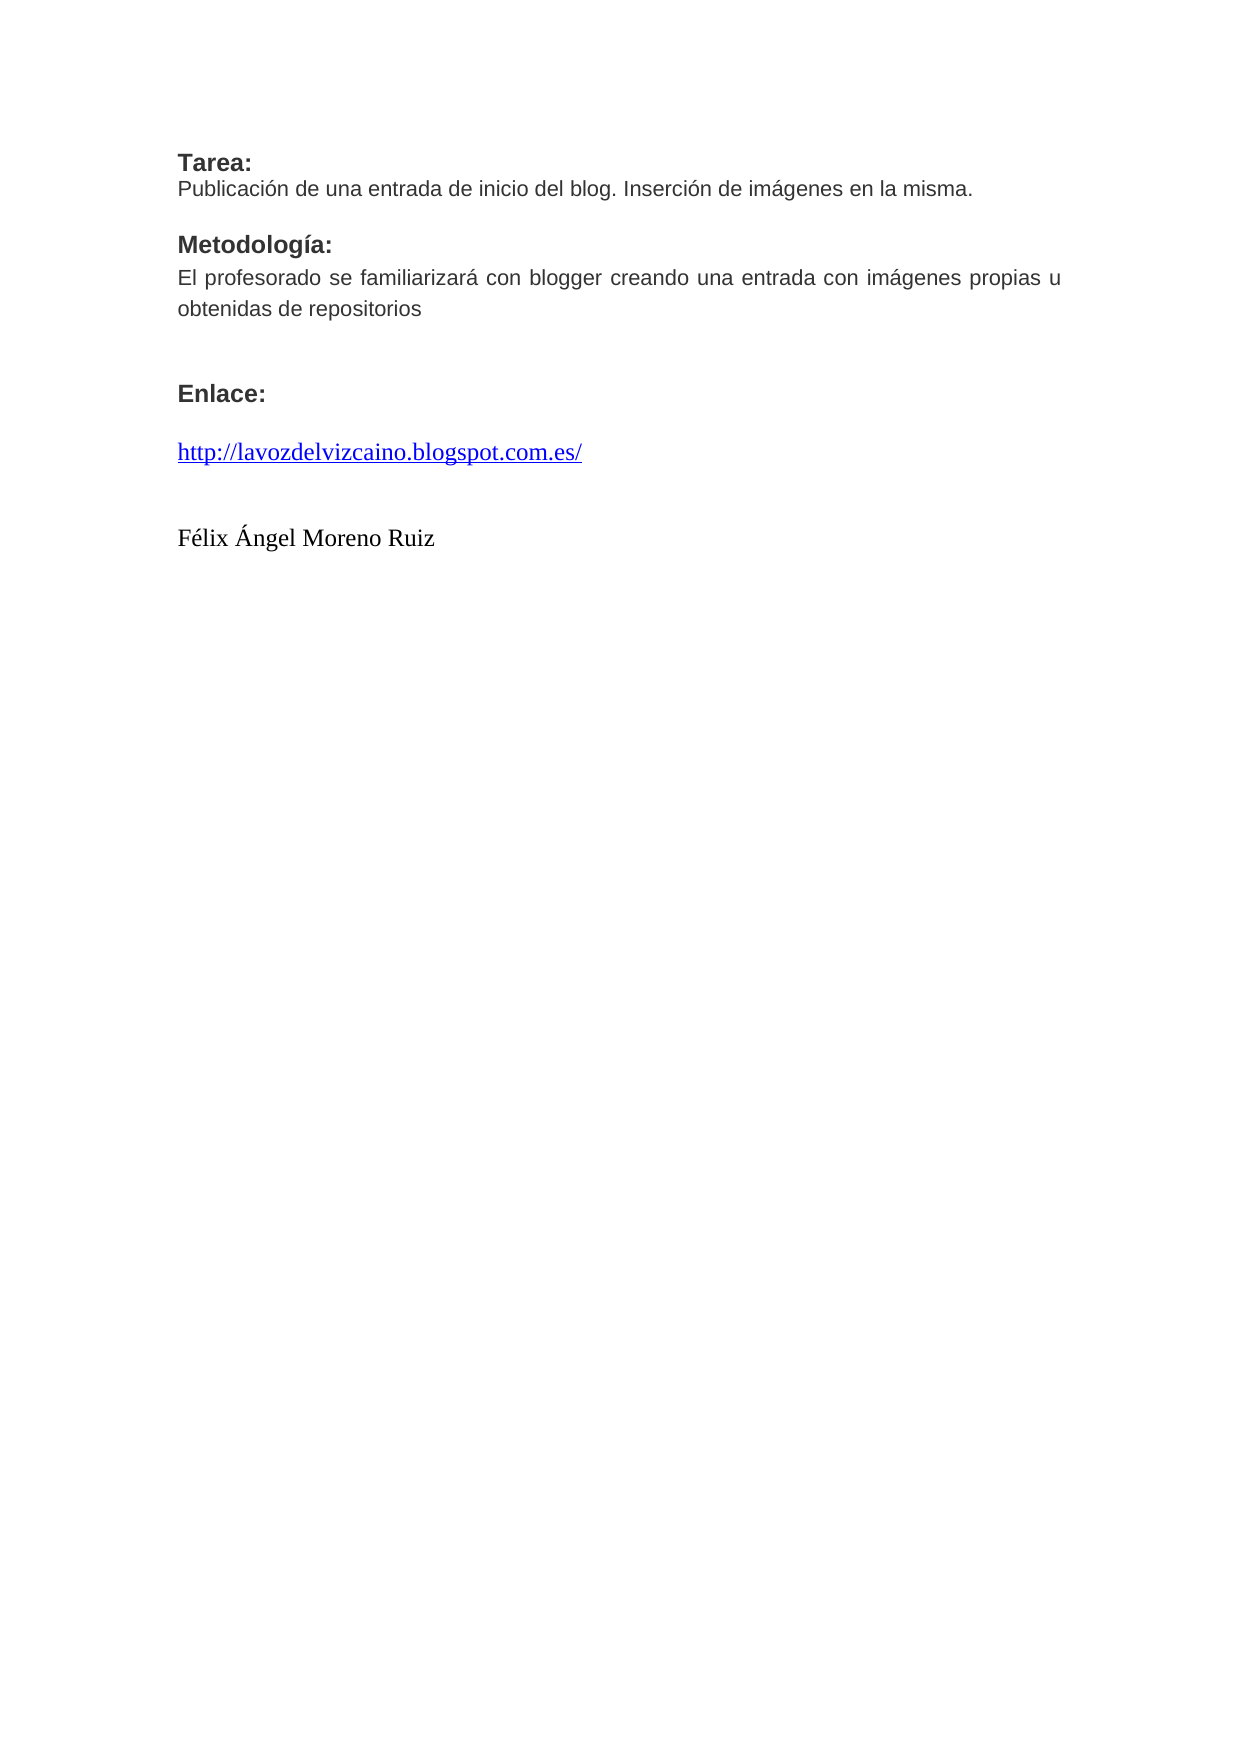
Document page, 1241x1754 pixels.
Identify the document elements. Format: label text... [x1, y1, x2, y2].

text http://lavozdelvizcaino.blogspot.com.es/ [177, 437, 1063, 465]
text El profesorado se familiarizará con blogger creando una entrada con imágenes propias u obtenidas de repositorios [177, 259, 1063, 322]
text Metodología: [177, 230, 1063, 259]
text Tarea: [177, 148, 1063, 176]
text Félix Ángel Moreno Ruiz [177, 523, 1063, 552]
text Enlace: [177, 379, 1063, 408]
text Publicación de una entrada de inicio del blog. Inserción de imágenes en la misma. [177, 176, 1063, 202]
